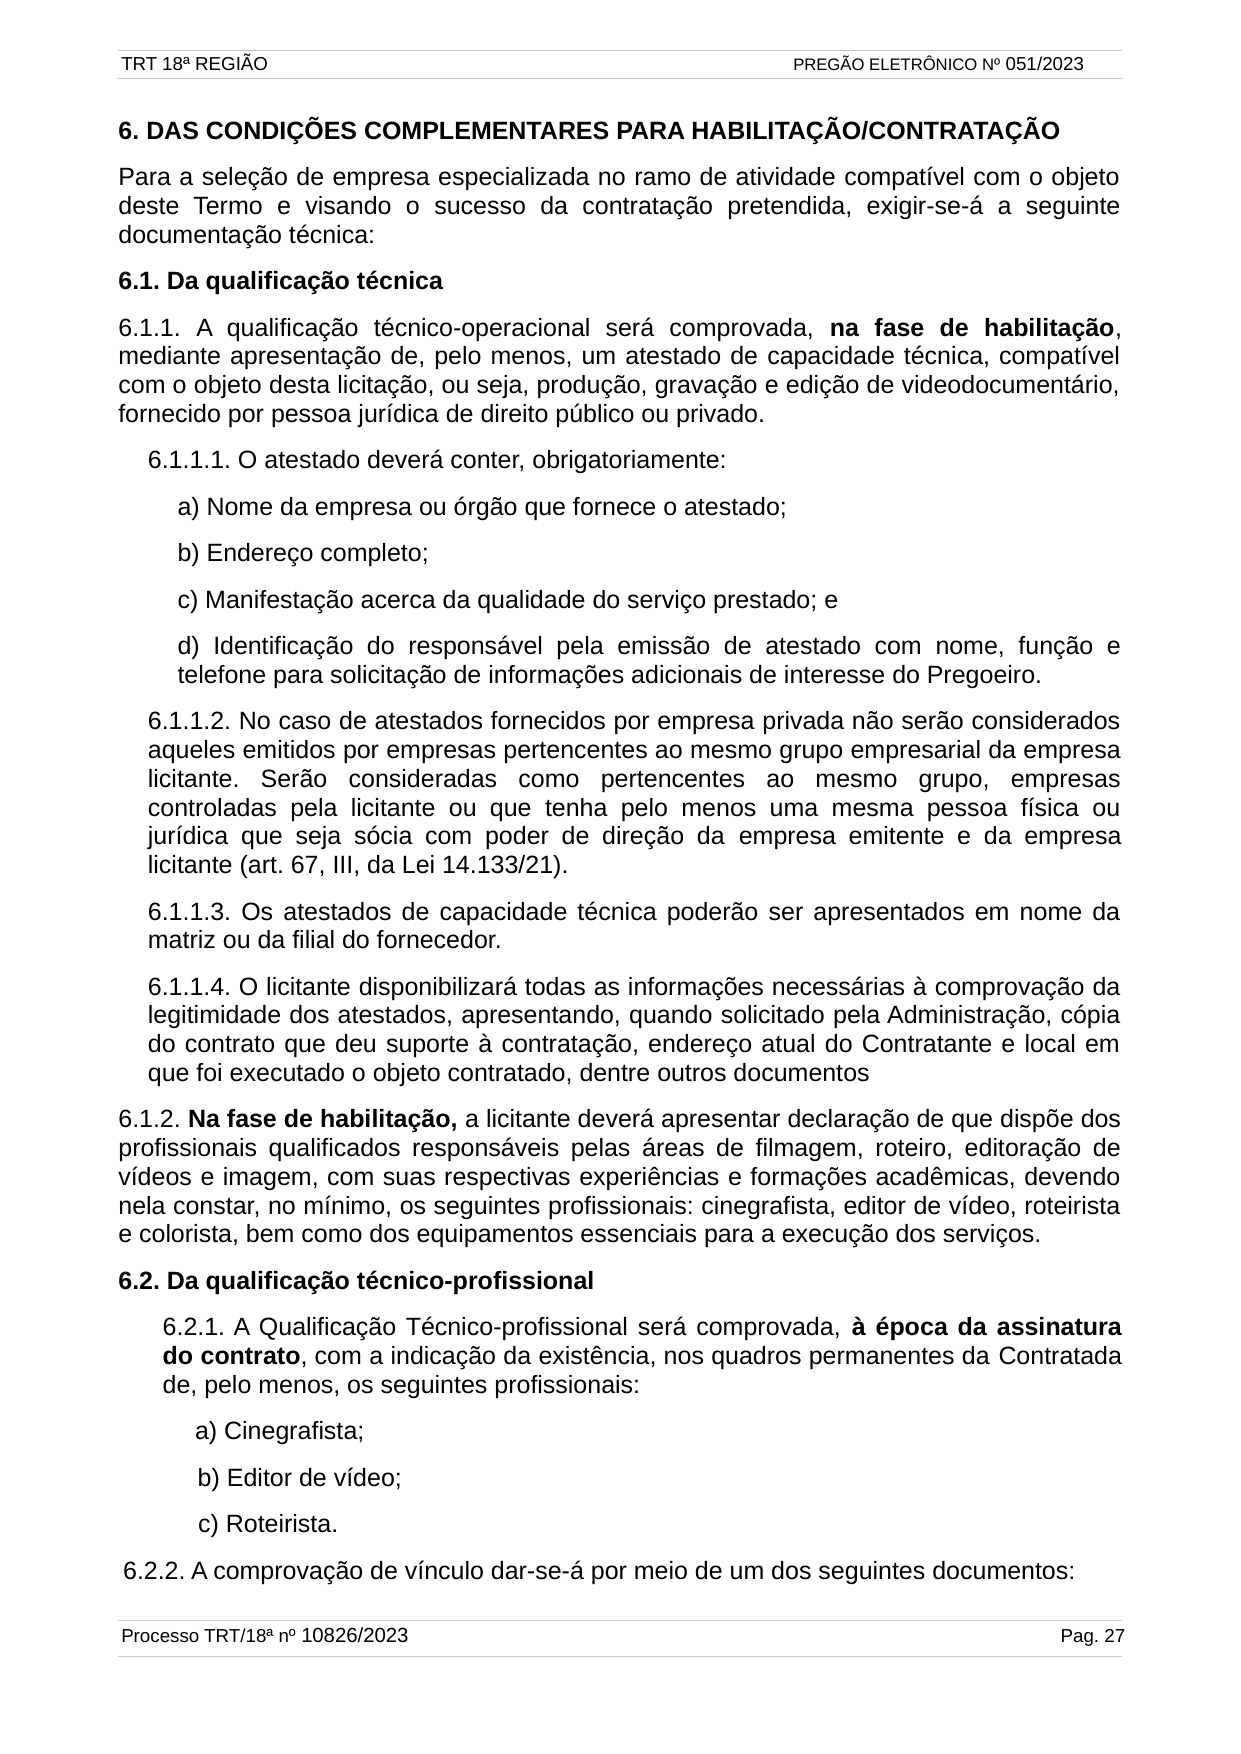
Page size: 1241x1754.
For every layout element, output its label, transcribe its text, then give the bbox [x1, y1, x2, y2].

text c) Roteirista. [196, 1509, 1122, 1538]
list 6.1.1.2. No caso de atestados fornecidos por empresa privada não serão considerados aqueles emitidos por empresas pertencentes ao mesmo grupo empresarial da empresa licitante. Serão consideradas como pertencentes ao mesmo grupo, empresas controladas pela licitante ou que tenha pelo menos uma mesma pessoa física ou jurídica que seja sócia com poder de direção da empresa emitente e da empresa licitante (art. 67, III, da Lei 14.133/21). [148, 706, 1122, 879]
text c) Manifestação acerca da qualidade do serviço prestado; e [177, 584, 1122, 613]
text b) Endereço completo; [177, 538, 1122, 567]
text 6.1.1. A qualificação técnico-operacional será comprovada, na fase de habilitação, mediante apresentação de, pelo menos, um atestado de capacidade técnica, compatível com o objeto desta licitação, ou seja, produção, gravação e edição de videodocumentário, fornecido por pessoa jurídica de direito público ou privado. [118, 312, 1122, 427]
text a) Nome da empresa ou órgão que fornece o atestado; [177, 492, 1122, 520]
text b) Editor de vídeo; [163, 1463, 1122, 1491]
text a) Cinegrafista; [195, 1416, 1122, 1445]
text 6.2.1. A Qualificação Técnico-profissional será comprovada, à época da assinatura do contrato, com a indicação da existência, nos quadros permanentes da Contratada de, pelo menos, os seguintes profissionais: [162, 1312, 1122, 1398]
text 6. DAS CONDIÇÕES COMPLEMENTARES PARA HABILITAÇÃO/CONTRATAÇÃO [118, 116, 1122, 144]
text 6.1.1.1. O atestado deverá conter, obrigatoriamente: [148, 445, 1122, 474]
text 6.1.2. Na fase de habilitação, a licitante deverá apresentar declaração de que dispõe dos profissionais qualificados responsáveis pelas áreas de filmagem, roteiro, editoração de vídeos e imagem, com suas respectivas experiências e formações acadêmicas, devendo nela constar, no mínimo, os seguintes profissionais: cinegrafista, editor de vídeo, roteirista e colorista, bem como dos equipamentos essenciais para a execução dos serviços. [118, 1104, 1122, 1248]
text 6.2. Da qualificação técnico-profissional [118, 1266, 1122, 1294]
text 6.1. Da qualificação técnica [118, 266, 1122, 295]
text d) Identificação do responsável pela emissão de atestado com nome, função e telefone para solicitação de informações adicionais de interesse do Pregoeiro. [177, 631, 1122, 688]
text Para a seleção de empresa especializada no ramo de atividade compatível com o objeto deste Termo e visando o sucesso da contratação pretendida, exigir-se-á a seguinte documentação técnica: [118, 162, 1122, 248]
text 6.1.1.3. Os atestados de capacidade técnica poderão ser apresentados em nome da matriz ou da filial do fornecedor. [148, 896, 1122, 954]
text 6.1.1.4. O licitante disponibilizará todas as informações necessárias à comprovação da legitimidade dos atestados, apresentando, quando solicitado pela Administração, cópia do contrato que deu suporte à contratação, endereço atual do Contratante e local em que foi executado o objeto contratado, dentre outros documentos [148, 972, 1122, 1087]
text 6.2.2. A comprovação de vínculo dar-se-á por meio de um dos seguintes documentos: [121, 1556, 1122, 1584]
